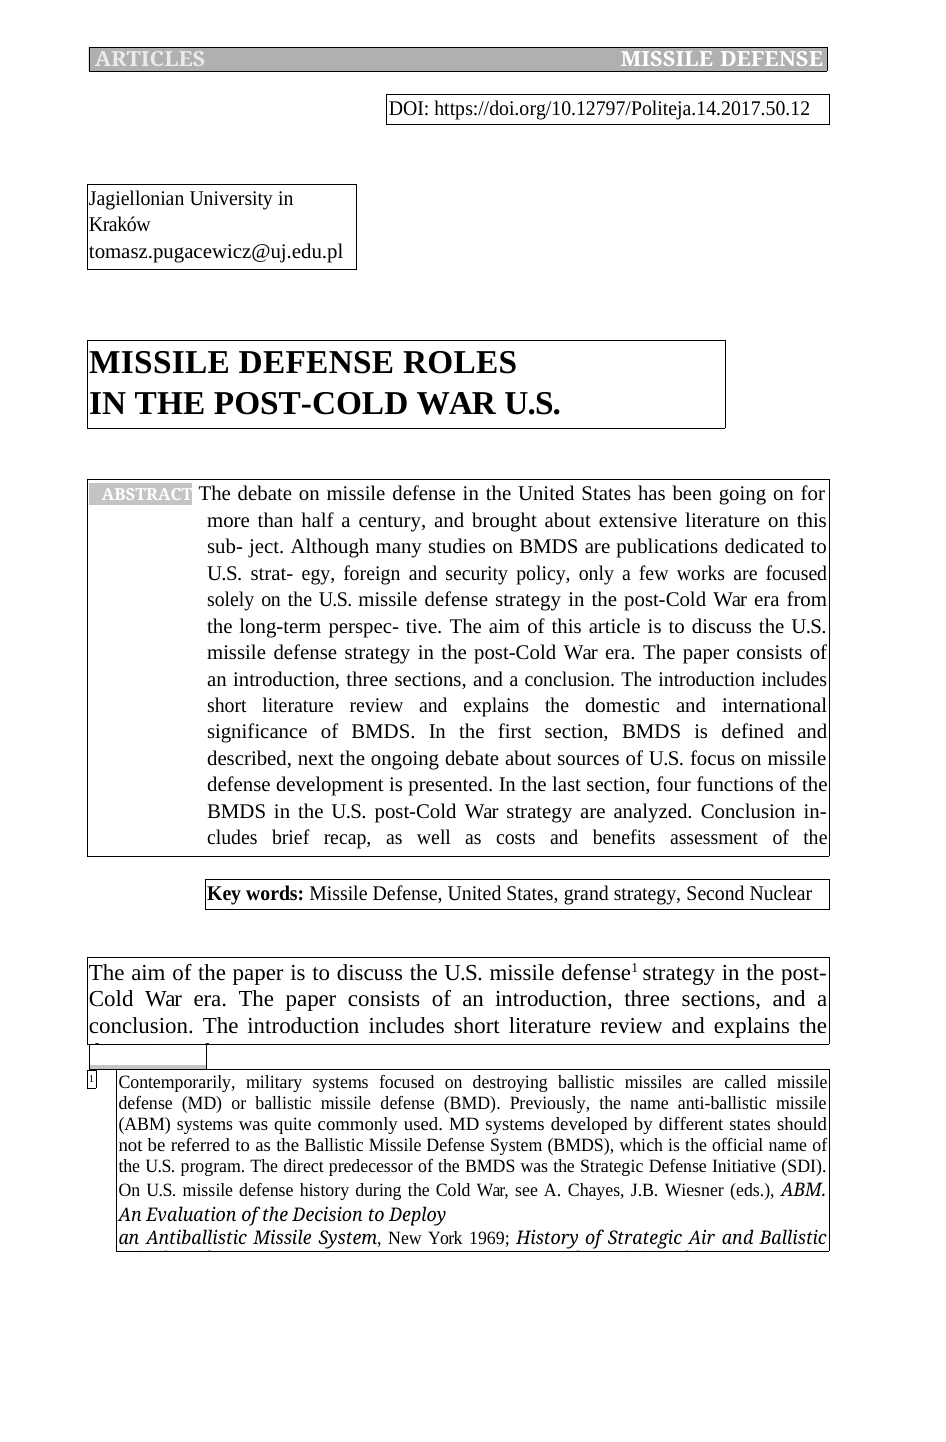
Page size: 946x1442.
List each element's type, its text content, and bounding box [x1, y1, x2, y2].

text MISSILE DEFENSE ROLES [89, 342, 725, 380]
text Tomasz PUGACEWICZ Jagiellonian University in Kraków tomasz.pugacewicz@uj.edu.pl [89, 186, 355, 269]
text ARTICLES MISSILE DEFENSE [94, 48, 827, 71]
text an Antiballistic Missile System, New York 1969; History of Strategic Air and Ballistic Missile Defense, Washington 2009 [1975]; D.R. Baucom, The Origins of SDI, 1944-1983, Lawrence 1992. [118, 1227, 827, 1251]
text Key words: Missile Defense, United States, grand strategy, Second Nuclear Age [207, 881, 829, 909]
text DOI: https://doi.org/10.12797/Politeja.14.2017.50.12 [388, 96, 829, 120]
text Contemporarily, military systems focused on destroying ballistic missiles are called missile defense (MD) or ballistic missile defense (BMD). Previously, the name anti-ballistic missile (ABM) systems was quite commonly used. MD systems developed by different states should not be referred to as the Ballistic Missile Defense System (BMDS), which is the official name of the U.S. program. The direct predecessor of the BMDS was the Strategic Defense Initiative (SDI). On U.S. missile defense history during the Cold War, see A. Chayes, J.B. Wiesner (eds.), ABM. An Evaluation of the Decision to Deploy [118, 1071, 827, 1227]
text ABSTRACT The debate on missile defense in the United States has been going on for more than half a century, and brought about extensive literature on this sub- ject. Although many studies on BMDS are publications dedicated to U.S. strat- egy, foreign and security policy, only a few works are focused solely on the U.S. missile defense strategy in the post-Cold War era from the long-term perspec- tive. The aim of this article is to discuss the U.S. missile defense strategy in the post-Cold War era. The paper consists of an introduction, three sections, and a conclusion. The introduction includes short literature review and explains the domestic and international significance of BMDS. In the first section, BMDS is defined and described, next the ongoing debate about sources of U.S. focus on missile defense development is presented. In the last section, four functions of the BMDS in the U.S. post-Cold War strategy are analyzed. Conclusion in- cludes brief recap, as well as costs and benefits assessment of the consequences of the BMDS deployment. [89, 481, 827, 856]
text IN THE POST-COLD WAR U.S. STRATEGY [89, 383, 725, 428]
text 1 [89, 1073, 96, 1084]
text The aim of the paper is to discuss the U.S. missile defense1 strategy in the post-Cold War era. The paper consists of an introduction, three sections, and a conclusion. The introduction includes short literature review and explains the domestic and interna- [89, 959, 827, 1043]
